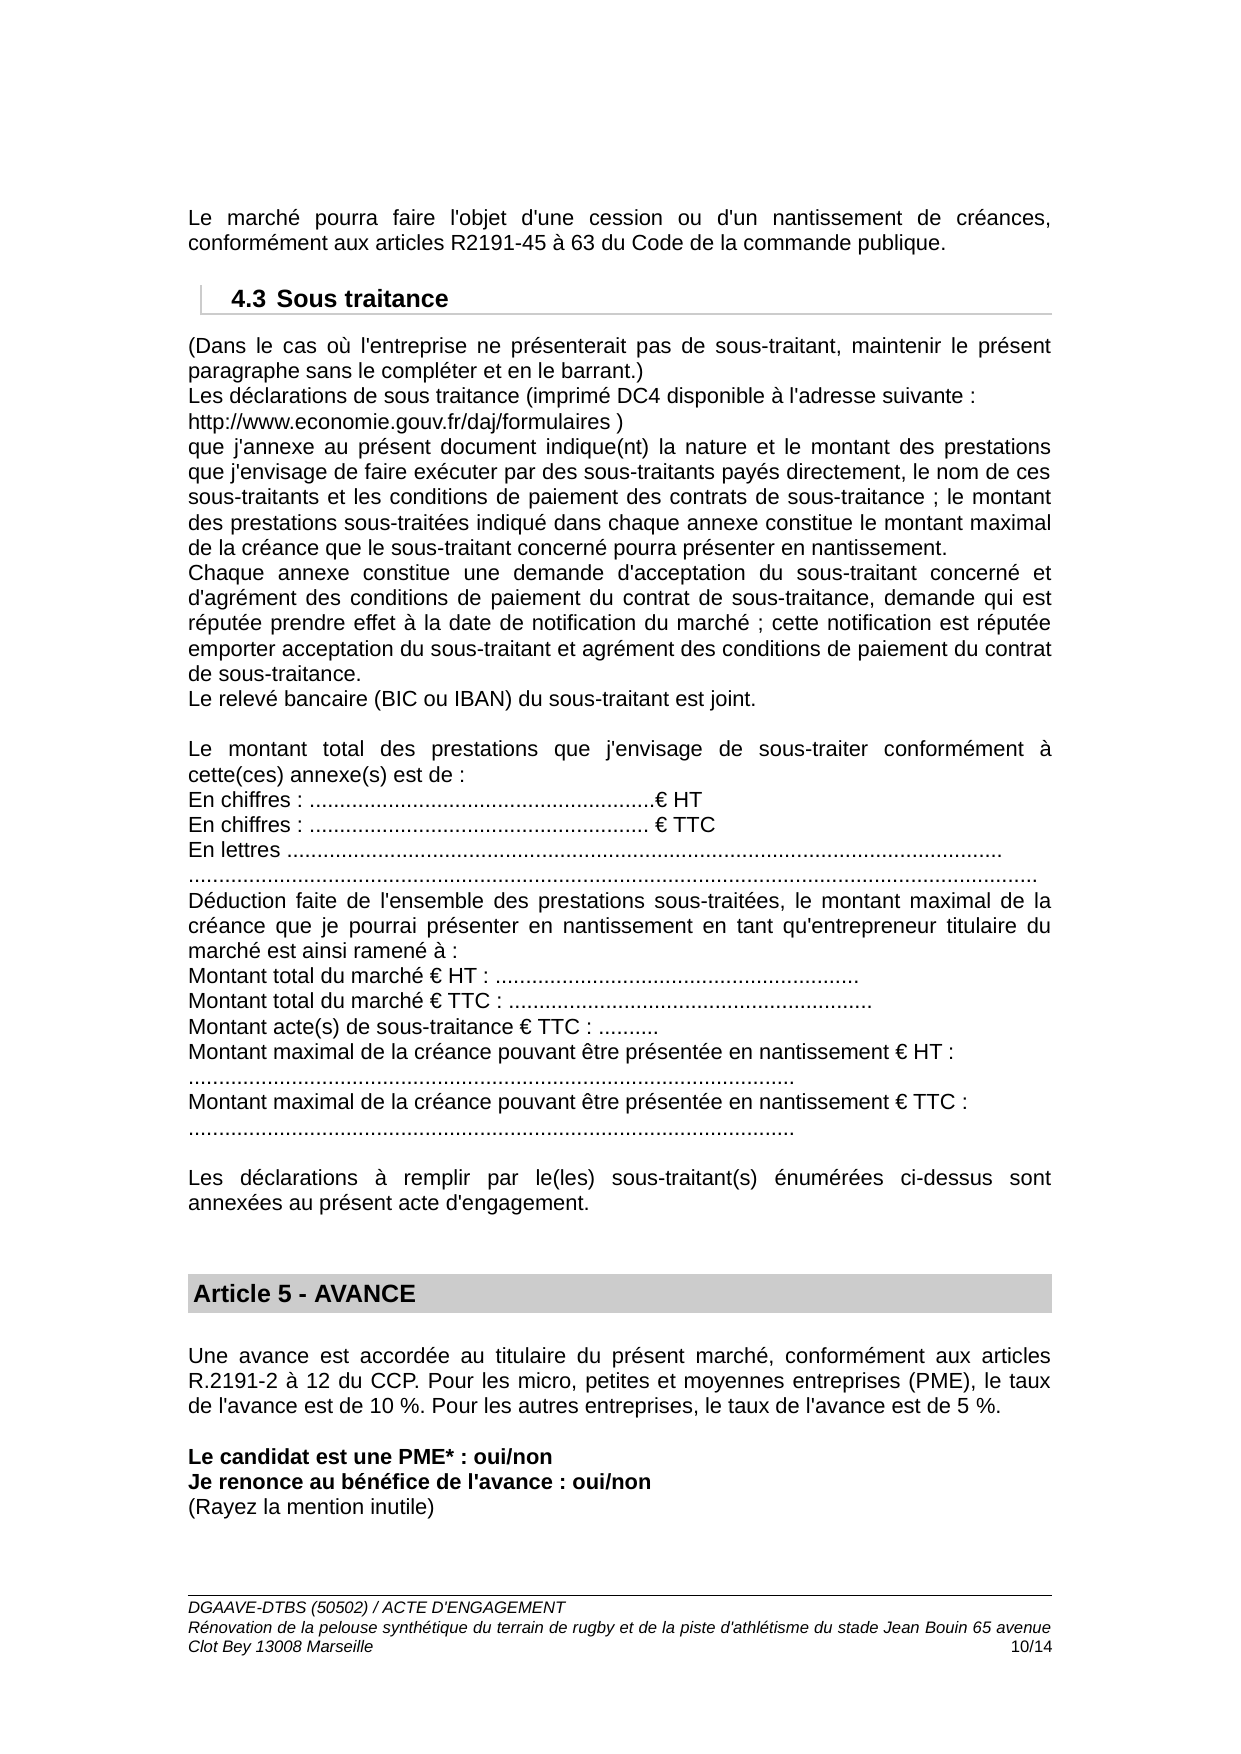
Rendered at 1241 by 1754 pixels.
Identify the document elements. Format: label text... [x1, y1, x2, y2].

text Montant total du marché € TTC : ............................................................ [188, 988, 1052, 1014]
text Le montant total des prestations que j'envisage de sous-traiter conformément à cette(ces) annexe(s) est de : [188, 736, 1052, 787]
text Chaque annexe constitue une demande d'acceptation du sous-traitant concerné et d'agrément des conditions de paiement du contrat de sous-traitance, demande qui est réputée prendre effet à la date de notification du marché ; cette notification est réputée emporter acceptation du sous-traitant et agrément des conditions de paiement du contrat de sous-traitance. [188, 560, 1052, 686]
text Les déclarations à remplir par le(les) sous-traitant(s) énumérées ci-dessus sont annexées au présent acte d'engagement. [188, 1165, 1052, 1215]
text (Dans le cas où l'entreprise ne présenterait pas de sous-traitant, maintenir le présent paragraphe sans le compléter et en le barrant.) [188, 333, 1052, 383]
text Une avance est accordée au titulaire du présent marché, conformément aux articles R.2191-2 à 12 du CCP. Pour les micro, petites et moyennes entreprises (PME), le taux de l'avance est de 10 %. Pour les autres entreprises, le taux de l'avance est de 5 %. [188, 1343, 1052, 1418]
text Je renonce au bénéfice de l'avance : oui/non [188, 1469, 1052, 1494]
text Le marché pourra faire l'objet d'une cession ou d'un nantissement de créances, conformément aux articles R2191-45 à 63 du Code de la commande publique. [188, 204, 1052, 255]
text En chiffres : .........................................................€ HT [188, 787, 1052, 812]
text En lettres ...................................................................................................................... [188, 837, 1052, 862]
text Montant maximal de la créance pouvant être présentée en nantissement € HT : [188, 1039, 1052, 1064]
text Montant total du marché € HT : ............................................................ [188, 963, 1052, 988]
text (Rayez la mention inutile) [188, 1494, 1052, 1519]
text http://www.economie.gouv.fr/daj/formulaires ) [188, 409, 1052, 434]
subtitle Sous traitance [199, 284, 1052, 315]
subtitle AVANCE [190, 1277, 1050, 1311]
text Déduction faite de l'ensemble des prestations sous-traitées, le montant maximal de la créance que je pourrai présenter en nantissement en tant qu'entrepreneur titulaire du marché est ainsi ramené à : [188, 888, 1052, 963]
text Le relevé bancaire (BIC ou IBAN) du sous-traitant est joint. [188, 686, 1052, 711]
text Montant acte(s) de sous-traitance € TTC : .......... [188, 1014, 1052, 1039]
text En chiffres : ........................................................ € TTC [188, 812, 1052, 837]
text que j'annexe au présent document indique(nt) la nature et le montant des prestations que j'envisage de faire exécuter par des sous-traitants payés directement, le nom de ces sous-traitants et les conditions de paiement des contrats de sous-traitance ; le montant des prestations sous-traitées indiqué dans chaque annexe constitue le montant maximal de la créance que le sous-traitant concerné pourra présenter en nantissement. [188, 434, 1052, 560]
text Montant maximal de la créance pouvant être présentée en nantissement € TTC : [188, 1089, 1052, 1114]
text .................................................................................................... [188, 1064, 1052, 1089]
text ............................................................................................................................................ [188, 862, 1052, 888]
text .................................................................................................... [188, 1114, 1052, 1140]
text Le candidat est une PME* : oui/non [188, 1444, 1052, 1469]
text Les déclarations de sous traitance (imprimé DC4 disponible à l'adresse suivante : [188, 383, 1052, 409]
